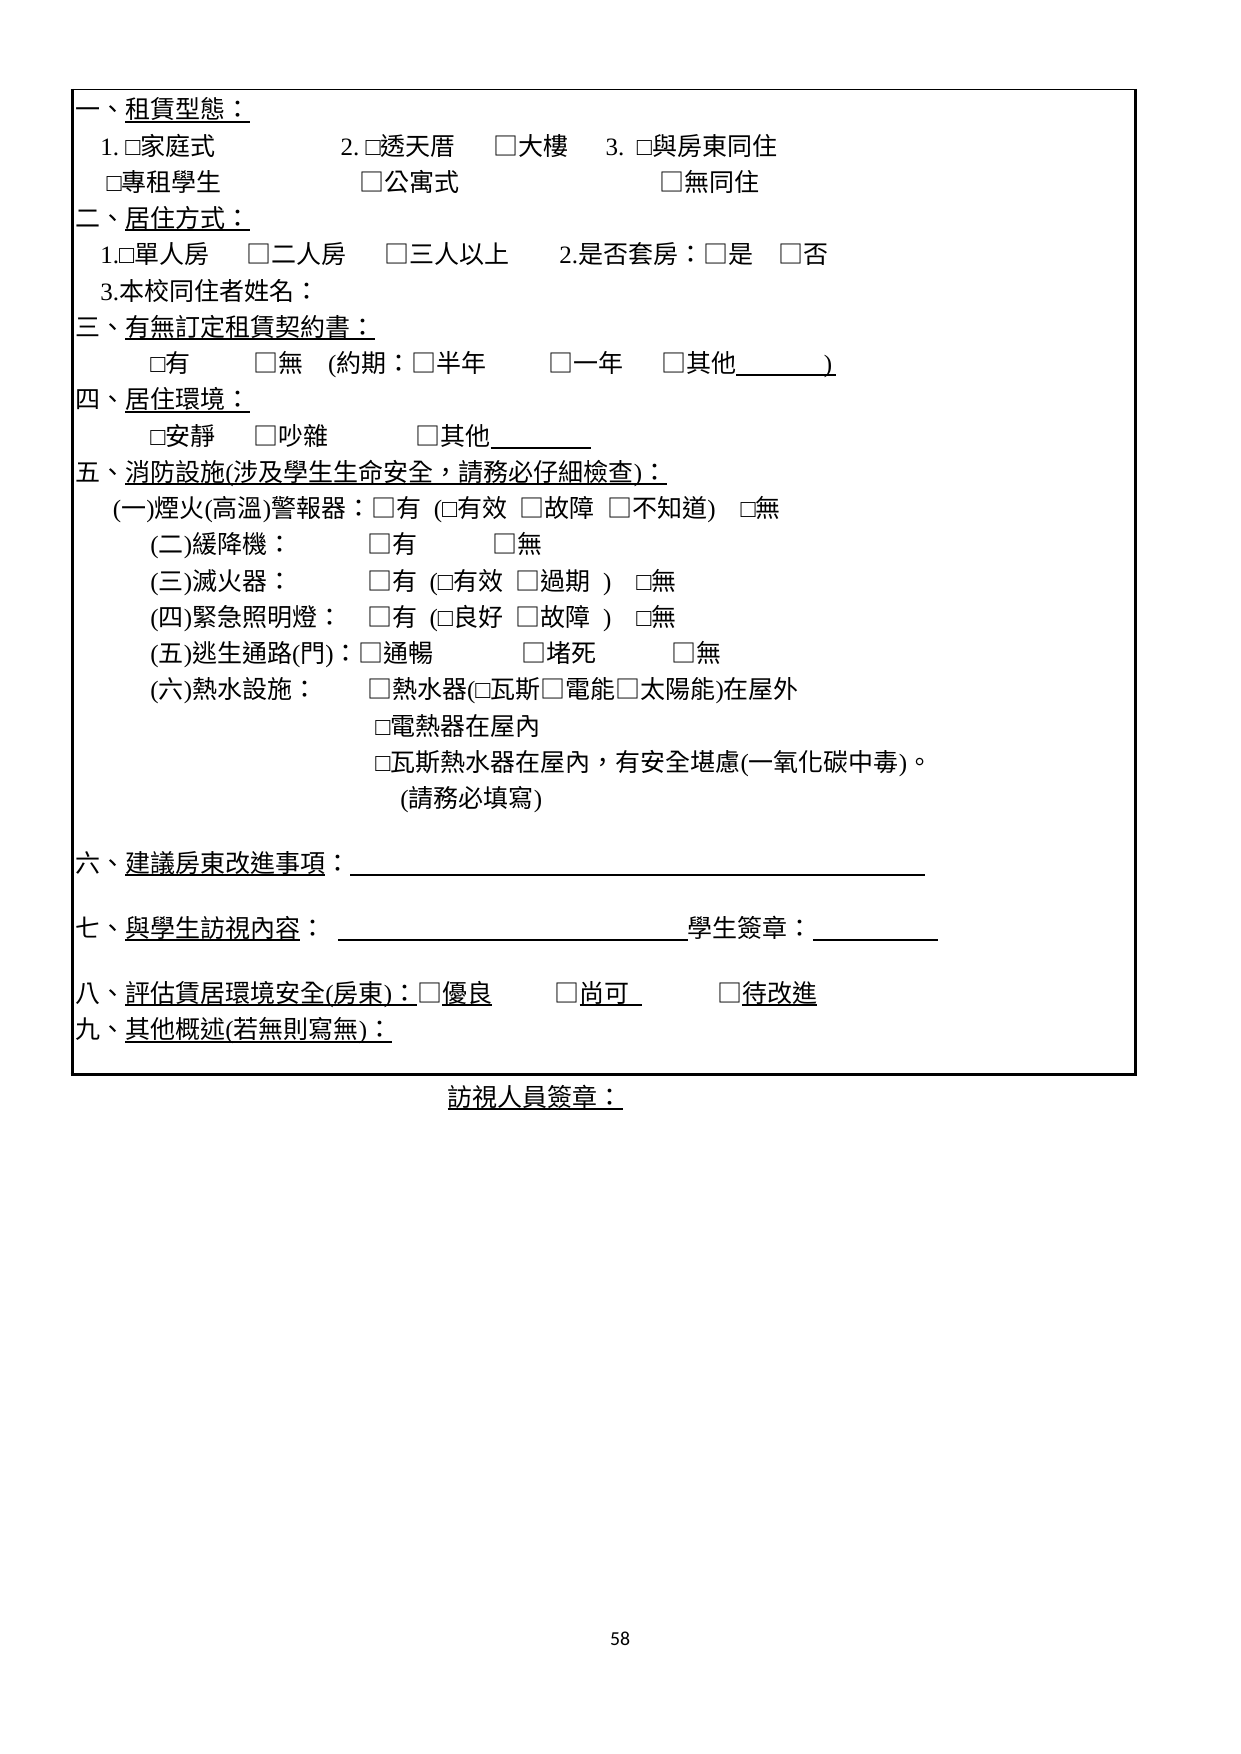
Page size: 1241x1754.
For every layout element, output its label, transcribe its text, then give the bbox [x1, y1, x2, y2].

table_cell 一、租賃型態： 1. □家庭式 2. □透天厝 □大樓 3. □與房東同住 □專租學生 □公寓式 □無同住 二、居住方式： 1.□單人房 □二人房 □三人以上 2.是否套房：□是 □否 3.本校同住者姓名： 三、有無訂定租賃契約書： □有 □無 (約期：□半年 □一年 □其他 ) 四、居住環境： □安靜 □吵雜 □其他 五、消防設施(涉及學生生命安全，請務必仔細檢查)： (一)煙火(高溫)警報器：□有 (□有效 □故障 □不知道) □無 (二)緩降機： □有 □無 (三)滅火器： □有 (□有效 □過期 ) □無 (四)緊急照明燈： □有 (□良好 □故障 ) □無 (五)逃生通路(門)：□通暢 □堵死 □無 (六)熱水設施： □熱水器(□瓦斯□電能□太陽能)在屋外 □電熱器在屋內 □瓦斯熱水器在屋內，有安全堪慮(一氧化碳中毒)。 (請務必填寫) 六、建議房東改進事項： 七、與學生訪視內容： 學生簽章： 八、評估賃居環境安全(房東)：□優良 □尚可 □待改進 九、其他概述(若無則寫無)： [74, 90, 1134, 1073]
text 訪視人員簽章： [72, 1076, 1152, 1114]
